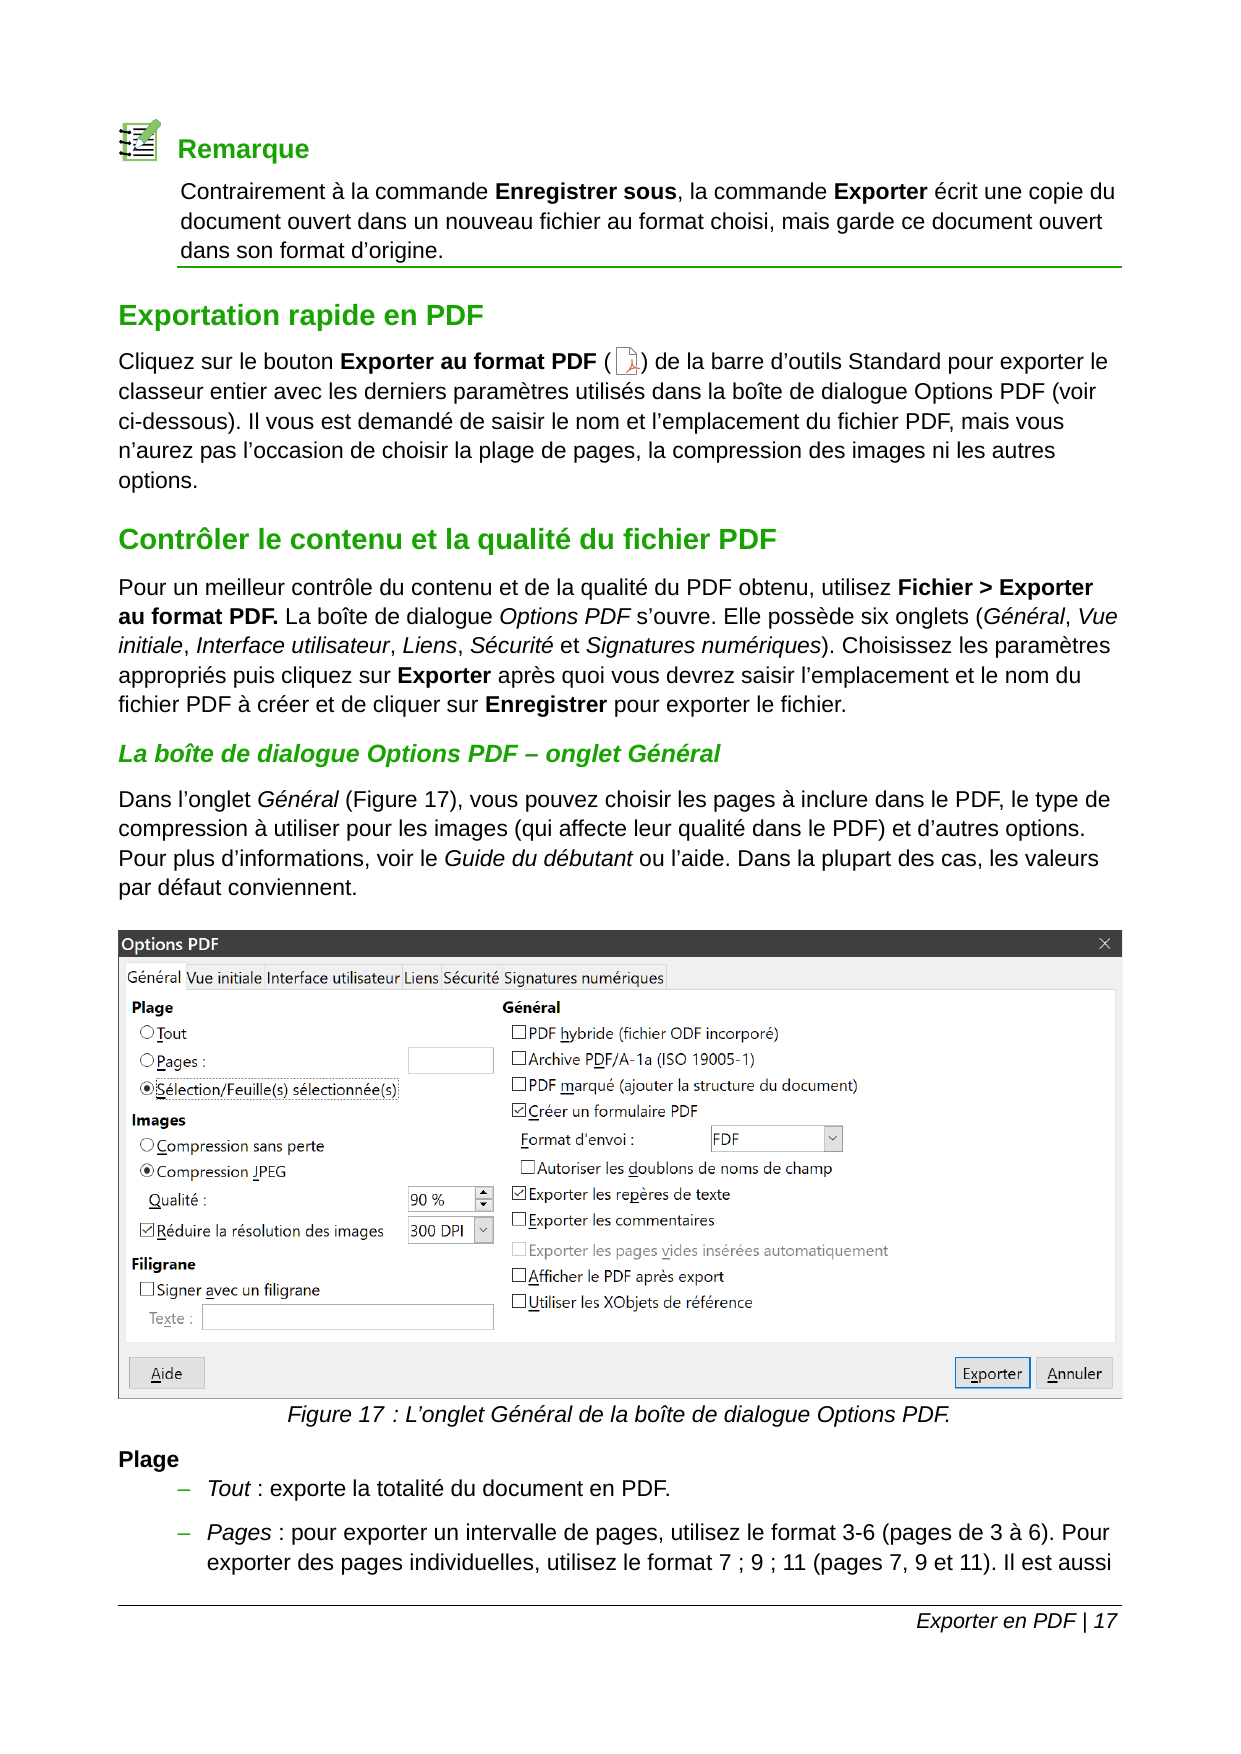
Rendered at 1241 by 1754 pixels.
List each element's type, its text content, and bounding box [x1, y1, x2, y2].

picture [118, 930, 1123, 1399]
text Contrairement à la commande Enregistrer sous, la commande Exporter écrit une copie du document ouvert dans un nouveau fichier au format choisi, mais garde ce document ouvert dans son format d’origine. [177, 172, 1122, 266]
text Figure 17 : L’onglet Général de la boîte de dialogue Options PDF. [118, 1399, 1122, 1428]
text Cliquez sur le bouton Exporter au format PDF () de la barre d’outils Standard pour exporter le classeur entier avec les derniers paramètres utilisés dans la boîte de dialogue Options PDF (voir ci-dessous). Il vous est demandé de saisir le nom et l’emplacement du fichier PDF, mais vous n’aurez pas l’occasion de choisir la plage de pages, la compression des images ni les autres options. [118, 346, 1122, 493]
list Remarque [118, 118, 1122, 164]
subtitle Plage [118, 1442, 1122, 1472]
picture [611, 345, 641, 376]
list Pages : pour exporter un intervalle de pages, utilisez le format 3-6 (pages de 3 à 6). Pour exporter des pages individuelles, utilisez le format 7 ; 9 ; 11 (pages 7, 9 et 11). Il est aussi [177, 1516, 1122, 1575]
text Pour un meilleur contrôle du contenu et de la qualité du PDF obtenu, utilisez Fichier > Exporter au format PDF. La boîte de dialogue Options PDF s’ouvre. Elle possède six onglets (Général, Vue initiale, Interface utilisateur, Liens, Sécurité et Signatures numériques). Choisissez les paramètres appropriés puis cliquez sur Exporter après quoi vous devrez saisir l’emplacement et le nom du fichier PDF à créer et de cliquer sur Enregistrer pour exporter le fichier. [118, 570, 1122, 718]
subtitle La boîte de dialogue Options PDF – onglet Général [118, 738, 1122, 768]
subtitle Contrôler le contenu et la qualité du fichier PDF [118, 522, 1122, 556]
subtitle Exportation rapide en PDF [118, 298, 1122, 331]
text Dans l’onglet Général (Figure 17), vous pouvez choisir les pages à inclure dans le PDF, le type de compression à utiliser pour les images (qui affecte leur qualité dans le PDF) et d’autres options. Pour plus d’informations, voir le Guide du débutant ou l’aide. Dans la plupart des cas, les valeurs par défaut conviennent. [118, 783, 1122, 901]
list Tout : exporte la totalité du document en PDF. [177, 1472, 1122, 1501]
